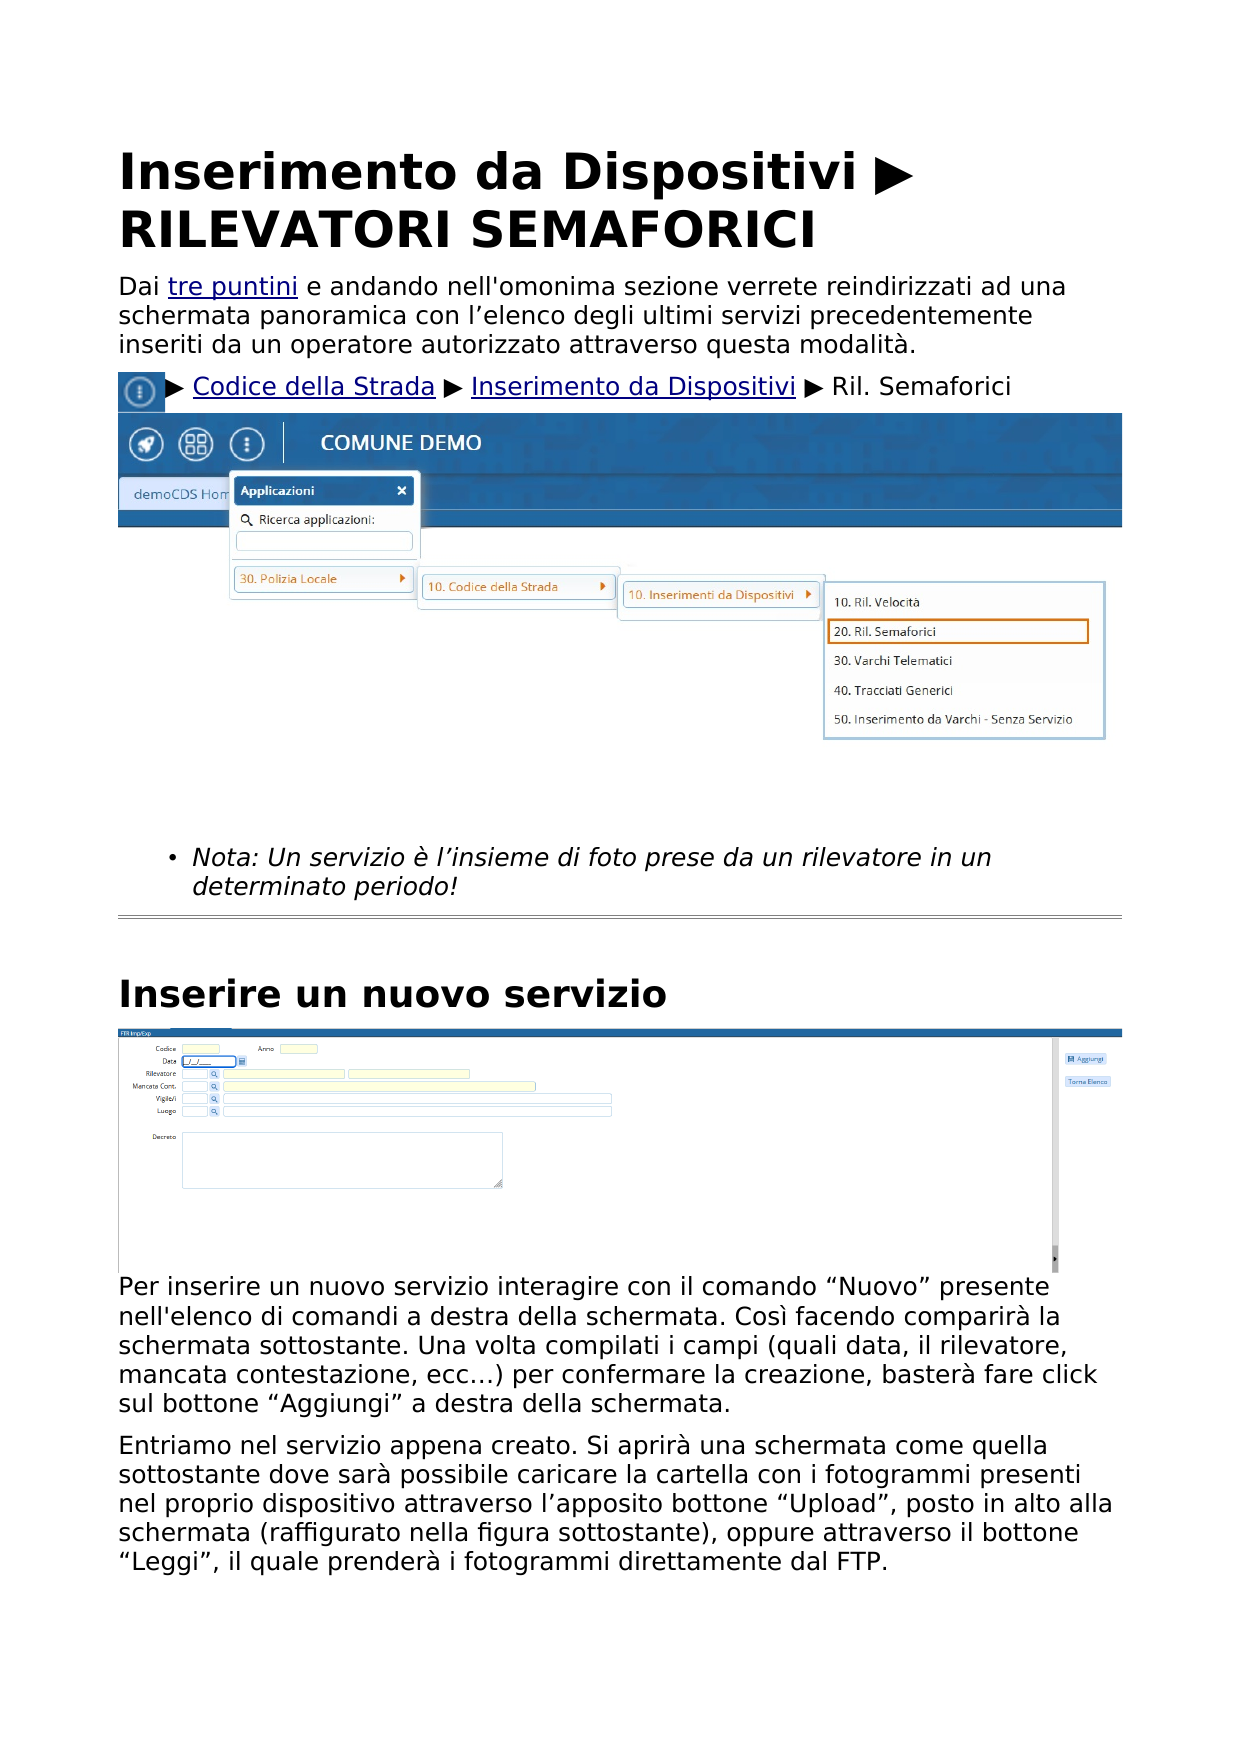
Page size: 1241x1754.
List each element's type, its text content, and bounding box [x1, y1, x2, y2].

picture [118, 1028, 1123, 1273]
list Nota: Un servizio è l’insieme di foto prese da un rilevatore in un determinato periodo! [177, 843, 1122, 901]
text ▶ Codice della Strada ▶ Inserimento da Dispositivi ▶ Ril. Semaforici [166, 372, 1122, 401]
subtitle Inserire un nuovo servizio [118, 972, 1122, 1016]
picture [118, 372, 1123, 772]
text Dai tre puntini e andando nell'omonima sezione verrete reindirizzati ad una schermata panoramica con l’elenco degli ultimi servizi precedentemente inseriti da un operatore autorizzato attraverso questa modalità. [118, 272, 1122, 359]
text Per inserire un nuovo servizio interagire con il comando “Nuovo” presente nell'elenco di comandi a destra della schermata. Così facendo comparirà la schermata sottostante. Una volta compilati i campi (quali data, il rilevatore, mancata contestazione, ecc…) per confermare la creazione, basterà fare click sul bottone “Aggiungi” a destra della schermata. [118, 1273, 1122, 1418]
text Entriamo nel servizio appena creato. Si aprirà una schermata come quella sottostante dove sarà possibile caricare la cartella con i fotogrammi presenti nel proprio dispositivo attraverso l’apposito bottone “Upload”, posto in alto alla schermata (raffigurato nella figura sottostante), oppure attraverso il bottone “Leggi”, il quale prenderà i fotogrammi direttamente dal FTP. [118, 1431, 1122, 1577]
subtitle Inserimento da Dispositivi ▶ RILEVATORI SEMAFORICI [118, 143, 1122, 259]
